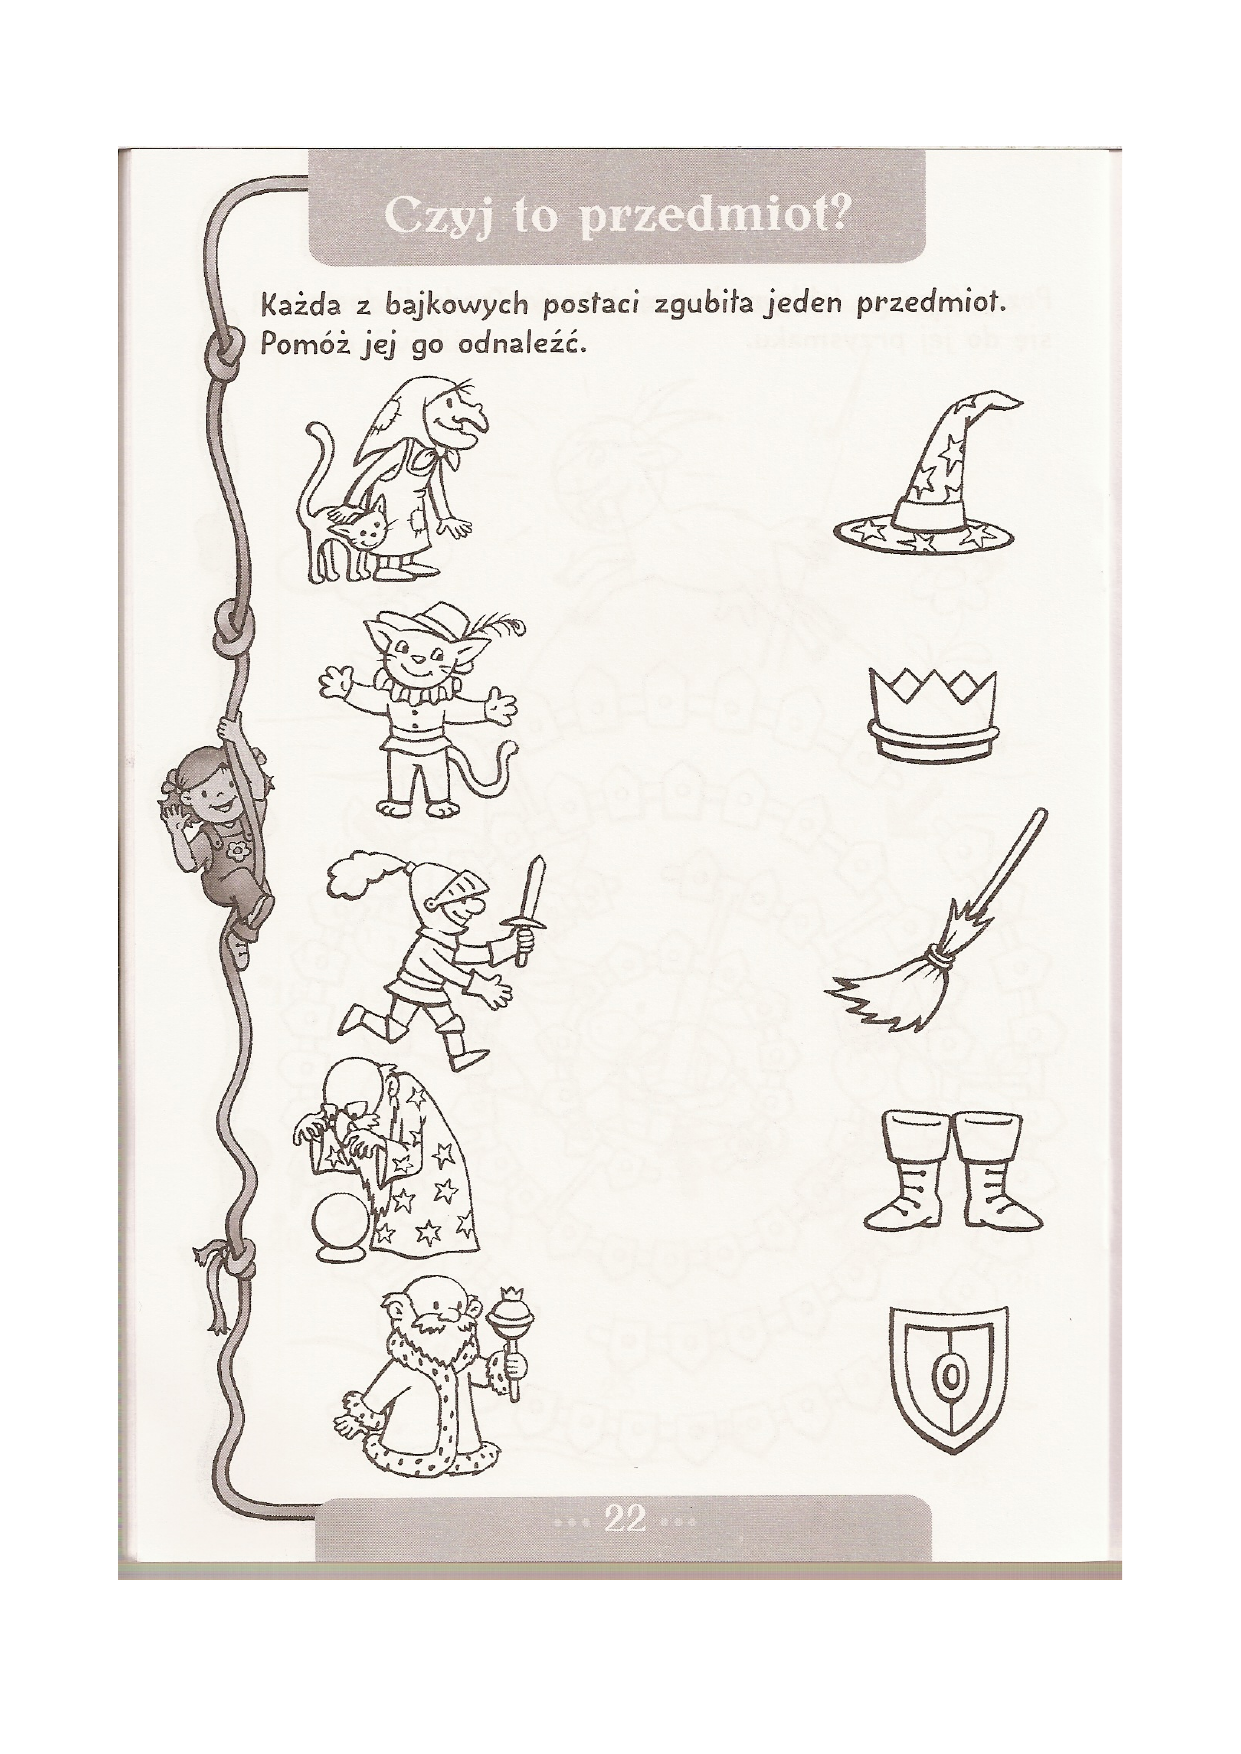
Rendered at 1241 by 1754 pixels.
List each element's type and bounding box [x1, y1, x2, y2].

picture [118, 146, 1123, 1580]
